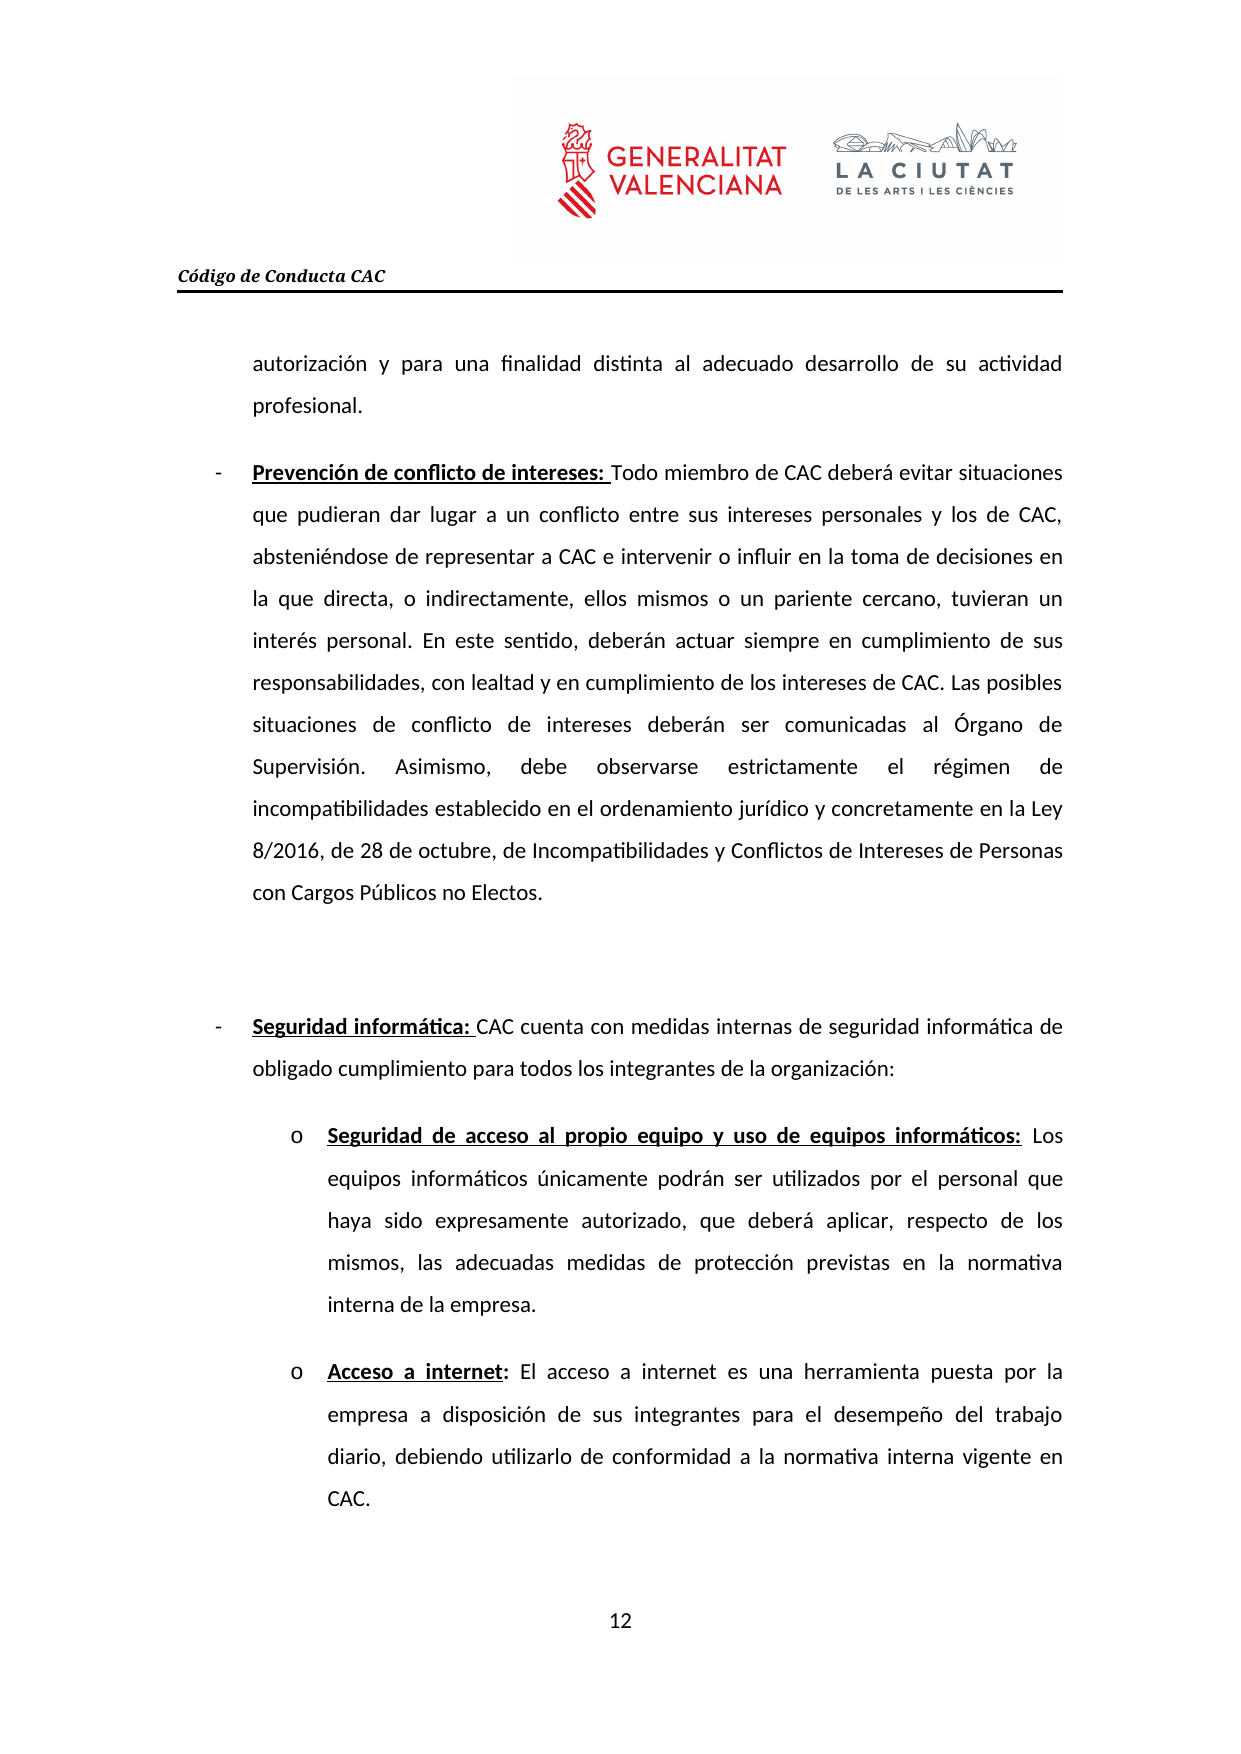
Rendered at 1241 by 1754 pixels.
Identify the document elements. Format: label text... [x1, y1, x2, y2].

picture [510, 75, 1064, 266]
list Seguridad de acceso al propio equipo y uso de equipos informáticos: Los equipos informáticos únicamente podrán ser utilizados por el personal que haya sido expresamente autorizado, que deberá aplicar, respecto de los mismos, las adecuadas medidas de protección previstas en la normativa interna de la empresa. [290, 1121, 1063, 1318]
list Seguridad informática: CAC cuenta con medidas internas de seguridad informática de obligado cumplimiento para todos los integrantes de la organización: [215, 1012, 1063, 1082]
list Acceso a internet: El acceso a internet es una herramienta puesta por la empresa a disposición de sus integrantes para el desempeño del trabajo diario, debiendo utilizarlo de conformidad a la normativa interna vigente en CAC. [290, 1357, 1063, 1512]
list autorización y para una finalidad distinta al adecuado desarrollo de su actividad profesional. [215, 349, 1063, 419]
list Prevención de conflicto de intereses: Todo miembro de CAC deberá evitar situaciones que pudieran dar lugar a un conflicto entre sus intereses personales y los de CAC, absteniéndose de representar a CAC e intervenir o influir en la toma de decisiones en la que directa, o indirectamente, ellos mismos o un pariente cercano, tuvieran un interés personal. En este sentido, deberán actuar siempre en cumplimiento de sus responsabilidades, con lealtad y en cumplimiento de los intereses de CAC. Las posibles situaciones de conflicto de intereses deberán ser comunicadas al Órgano de Supervisión. Asimismo, debe observarse estrictamente el régimen de incompatibilidades establecido en el ordenamiento jurídico y concretamente en la Ley 8/2016, de 28 de octubre, de Incompatibilidades y Conflictos de Intereses de Personas con Cargos Públicos no Electos. [215, 458, 1063, 906]
